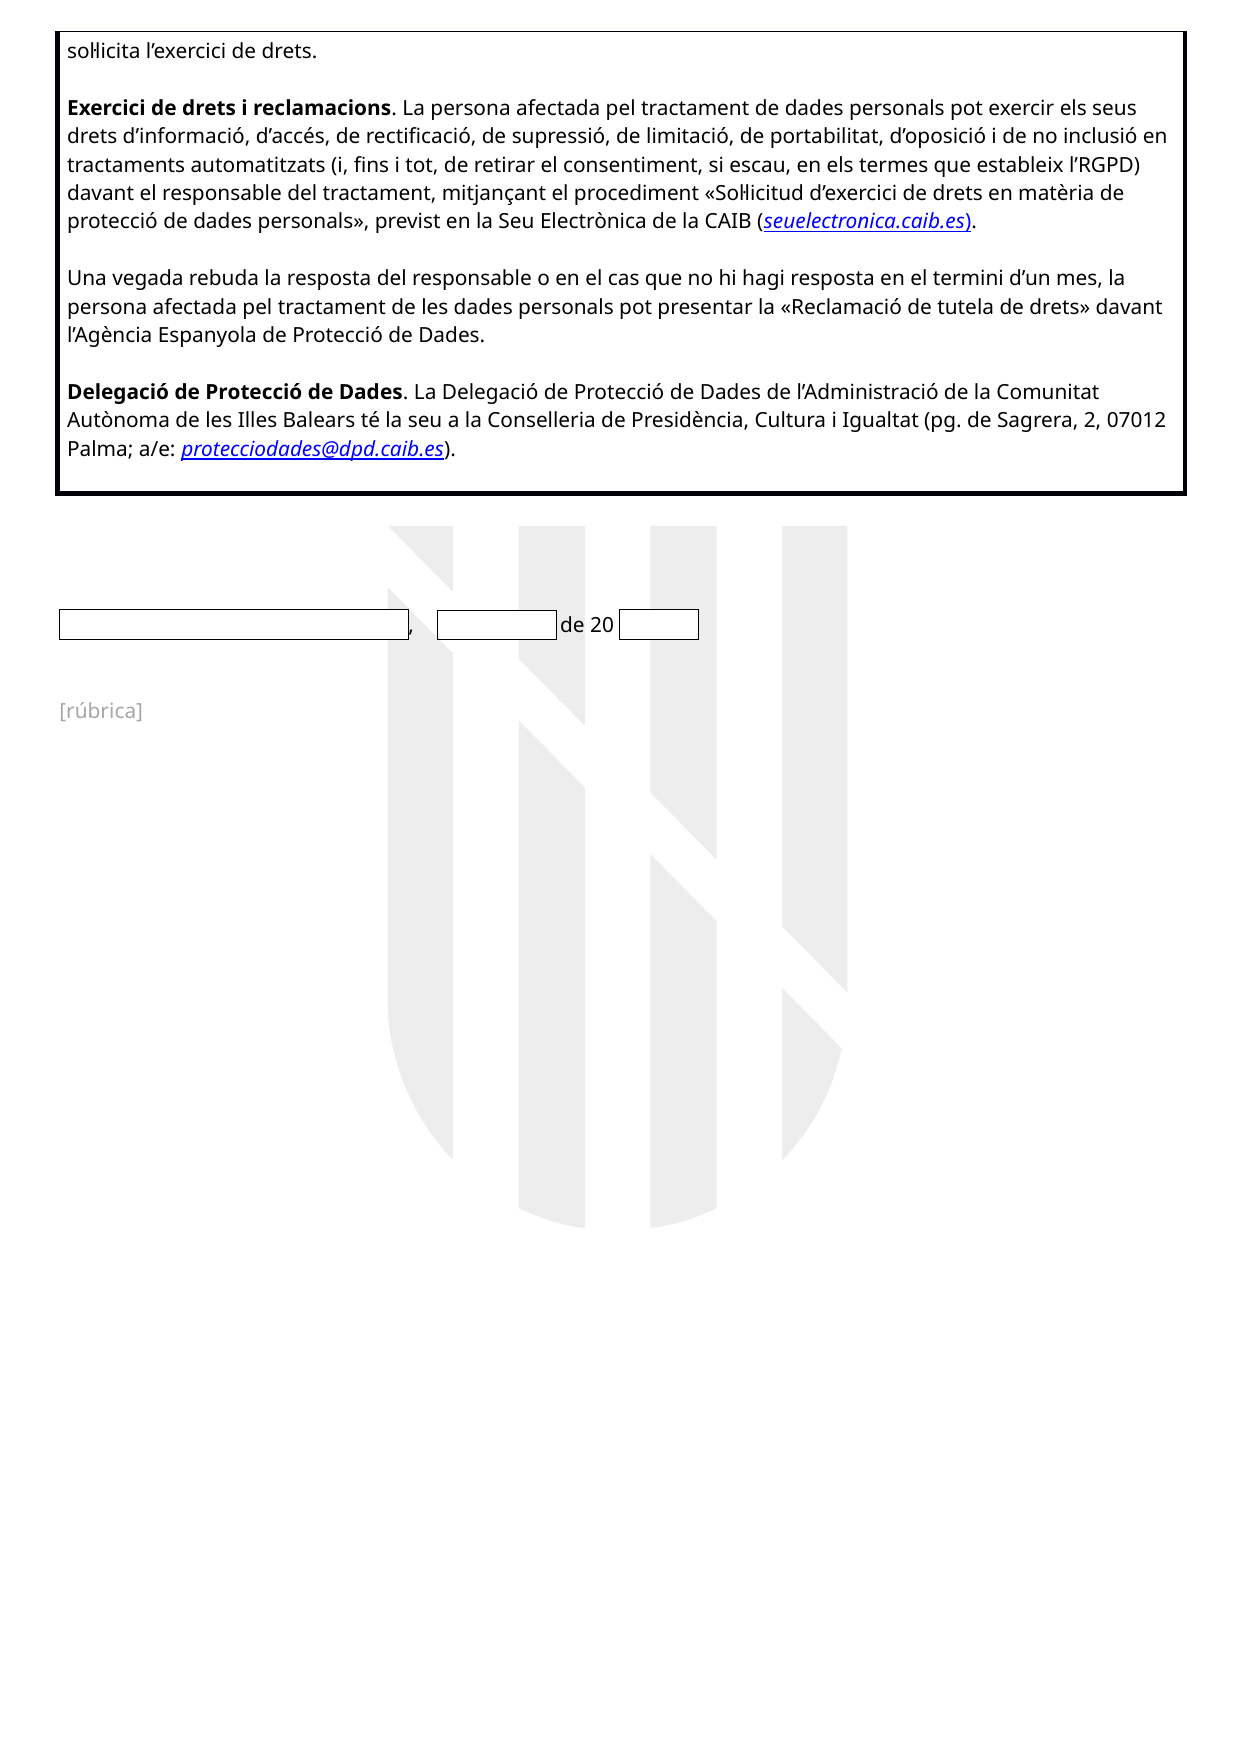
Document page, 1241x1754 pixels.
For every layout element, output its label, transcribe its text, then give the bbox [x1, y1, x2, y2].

picture [387, 639, 848, 696]
text [rúbrica] [59, 696, 1181, 724]
picture [387, 526, 848, 609]
text [699, 609, 1181, 639]
picture [387, 724, 848, 1228]
table_cell sol·licita l’exercici de drets. Exercici de drets i reclamacions. La persona afectada pel tractament de dades personals pot exercir els seus drets d’informació, d’accés, de rectificació, de supressió, de limitació, de portabilitat, d’oposició i de no inclusió en tractaments automatitzats (i, fins i tot, de retirar el consentiment, si escau, en els termes que estableix l’RGPD) davant el responsable del tractament, mitjançant el procediment «Sol·licitud d’exercici de drets en matèria de protecció de dades personals», previst en la Seu Electrònica de la CAIB (seuelectronica.caib.es). Una vegada rebuda la resposta del responsable o en el cas que no hi hagi resposta en el termini d’un mes, la persona afectada pel tractament de les dades personals pot presentar la «Reclamació de tutela de drets» davant l’Agència Espanyola de Protecció de Dades. Delegació de Protecció de Dades. La Delegació de Protecció de Dades de l’Administració de la Comunitat Autònoma de les Illes Balears té la seu a la Conselleria de Presidència, Cultura i Igualtat (pg. de Sagrera, 2, 07012 Palma; a/e: protecciodades@dpd.caib.es). [60, 32, 1183, 491]
text , de 20 [409, 609, 619, 639]
